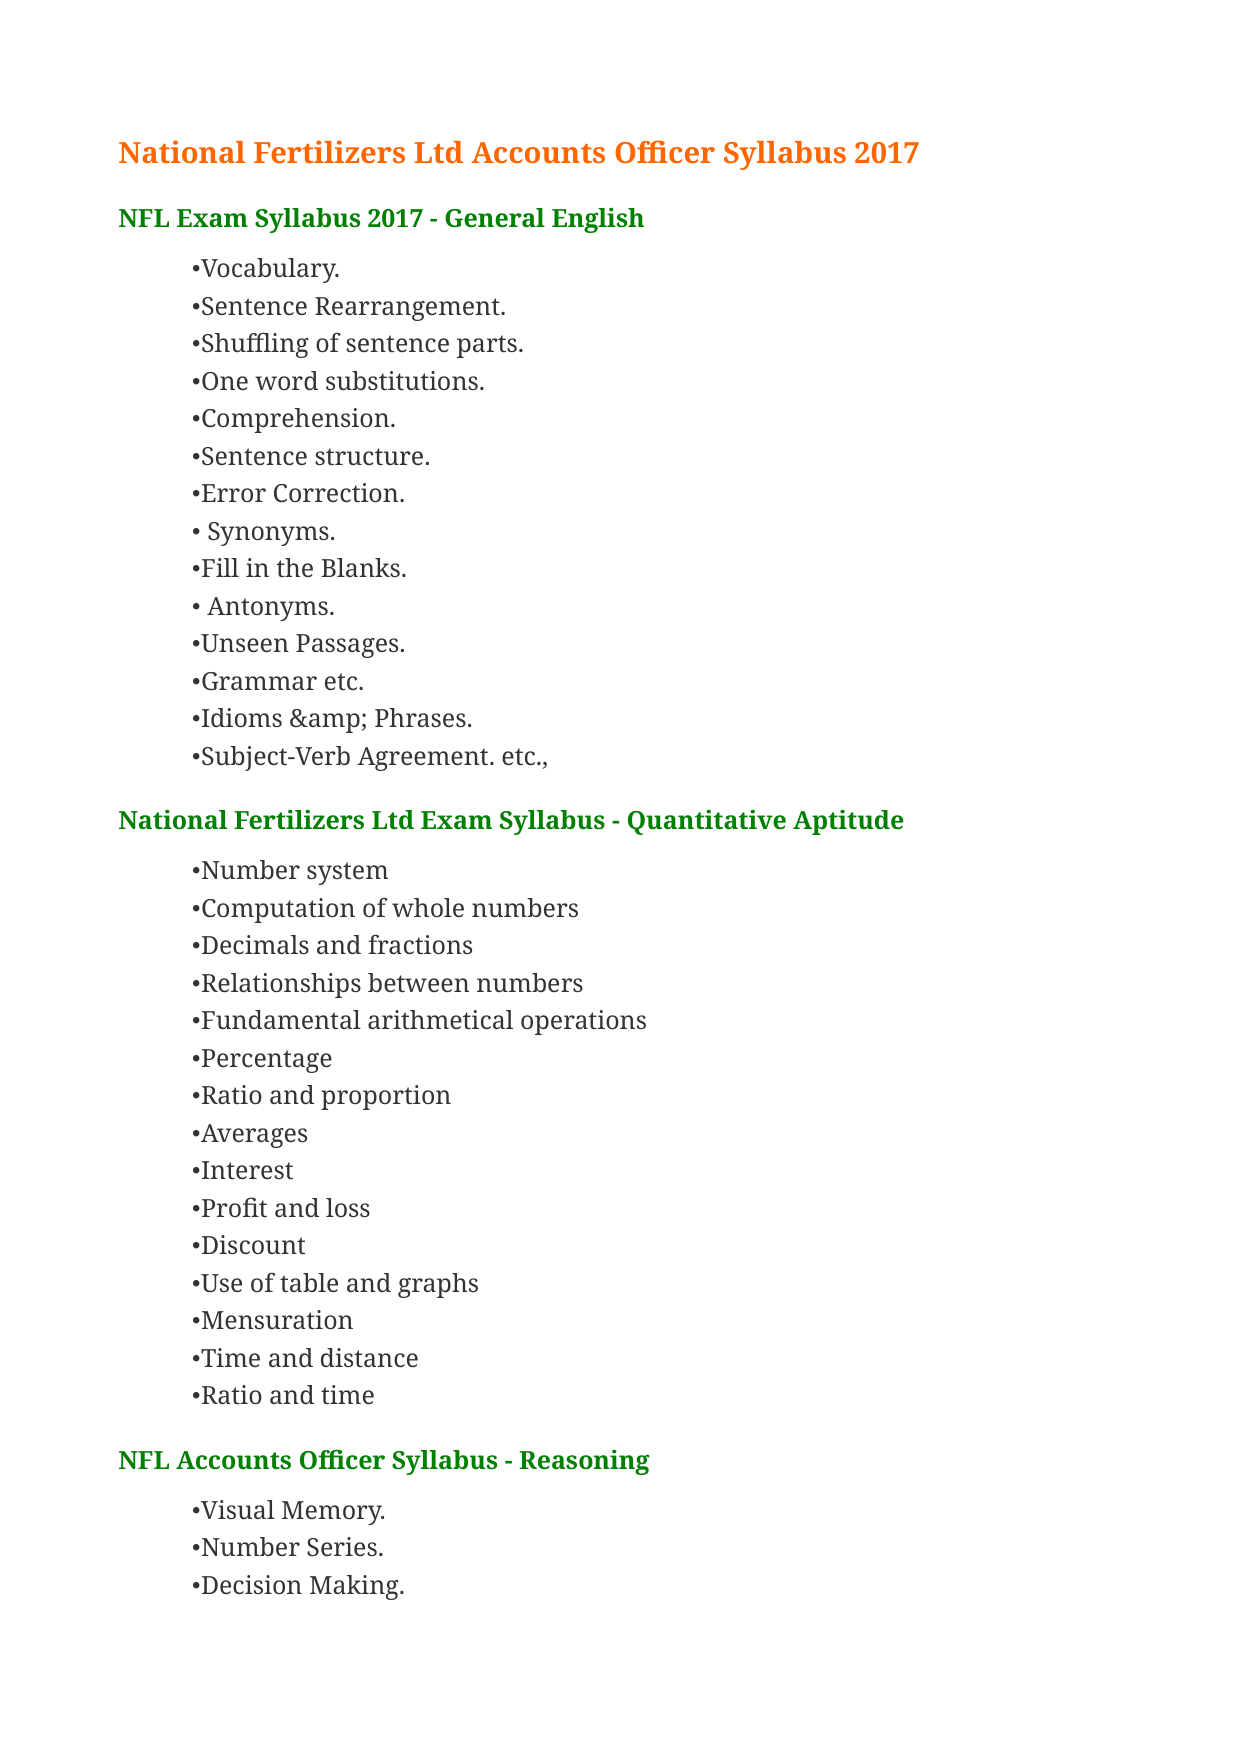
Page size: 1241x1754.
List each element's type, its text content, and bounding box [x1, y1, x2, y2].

list Mensuration [118, 1299, 1122, 1337]
list Discount [118, 1224, 1122, 1262]
list Subject-Verb Agreement. etc., [118, 735, 1122, 772]
list Fill in the Blanks. [118, 547, 1122, 585]
list Computation of whole numbers [118, 887, 1122, 924]
list Vocabulary. [118, 247, 1122, 285]
list Shuffling of sentence parts. [118, 322, 1122, 360]
list Time and distance [118, 1337, 1122, 1374]
list Sentence structure. [118, 435, 1122, 472]
list Visual Memory. [118, 1489, 1122, 1527]
list Unseen Passages. [118, 622, 1122, 660]
list Synonyms. [118, 510, 1122, 547]
list Ratio and proportion [118, 1074, 1122, 1112]
list Number system [118, 849, 1122, 887]
list One word substitutions. [118, 360, 1122, 397]
list Grammar etc. [118, 660, 1122, 697]
subtitle National Fertilizers Ltd Exam Syllabus - Quantitative Aptitude [118, 799, 1122, 837]
subtitle NFL Accounts Officer Syllabus - Reasoning [118, 1439, 1122, 1477]
list Ratio and time [118, 1374, 1122, 1412]
subtitle National Fertilizers Ltd Accounts Officer Syllabus 2017 [118, 133, 1122, 172]
subtitle NFL Exam Syllabus 2017 - General English [118, 197, 1122, 235]
list Fundamental arithmetical operations [118, 999, 1122, 1037]
list Number Series. [118, 1527, 1122, 1564]
list Use of table and graphs [118, 1262, 1122, 1299]
list Interest [118, 1149, 1122, 1187]
list Relationships between numbers [118, 962, 1122, 999]
list Decision Making. [118, 1564, 1122, 1602]
list Percentage [118, 1037, 1122, 1074]
list Antonyms. [118, 585, 1122, 622]
list Decimals and fractions [118, 924, 1122, 962]
list Error Correction. [118, 472, 1122, 510]
list Comprehension. [118, 397, 1122, 435]
list Sentence Rearrangement. [118, 285, 1122, 322]
list Profit and loss [118, 1187, 1122, 1224]
list Idioms &amp; Phrases. [118, 697, 1122, 735]
list Averages [118, 1112, 1122, 1149]
